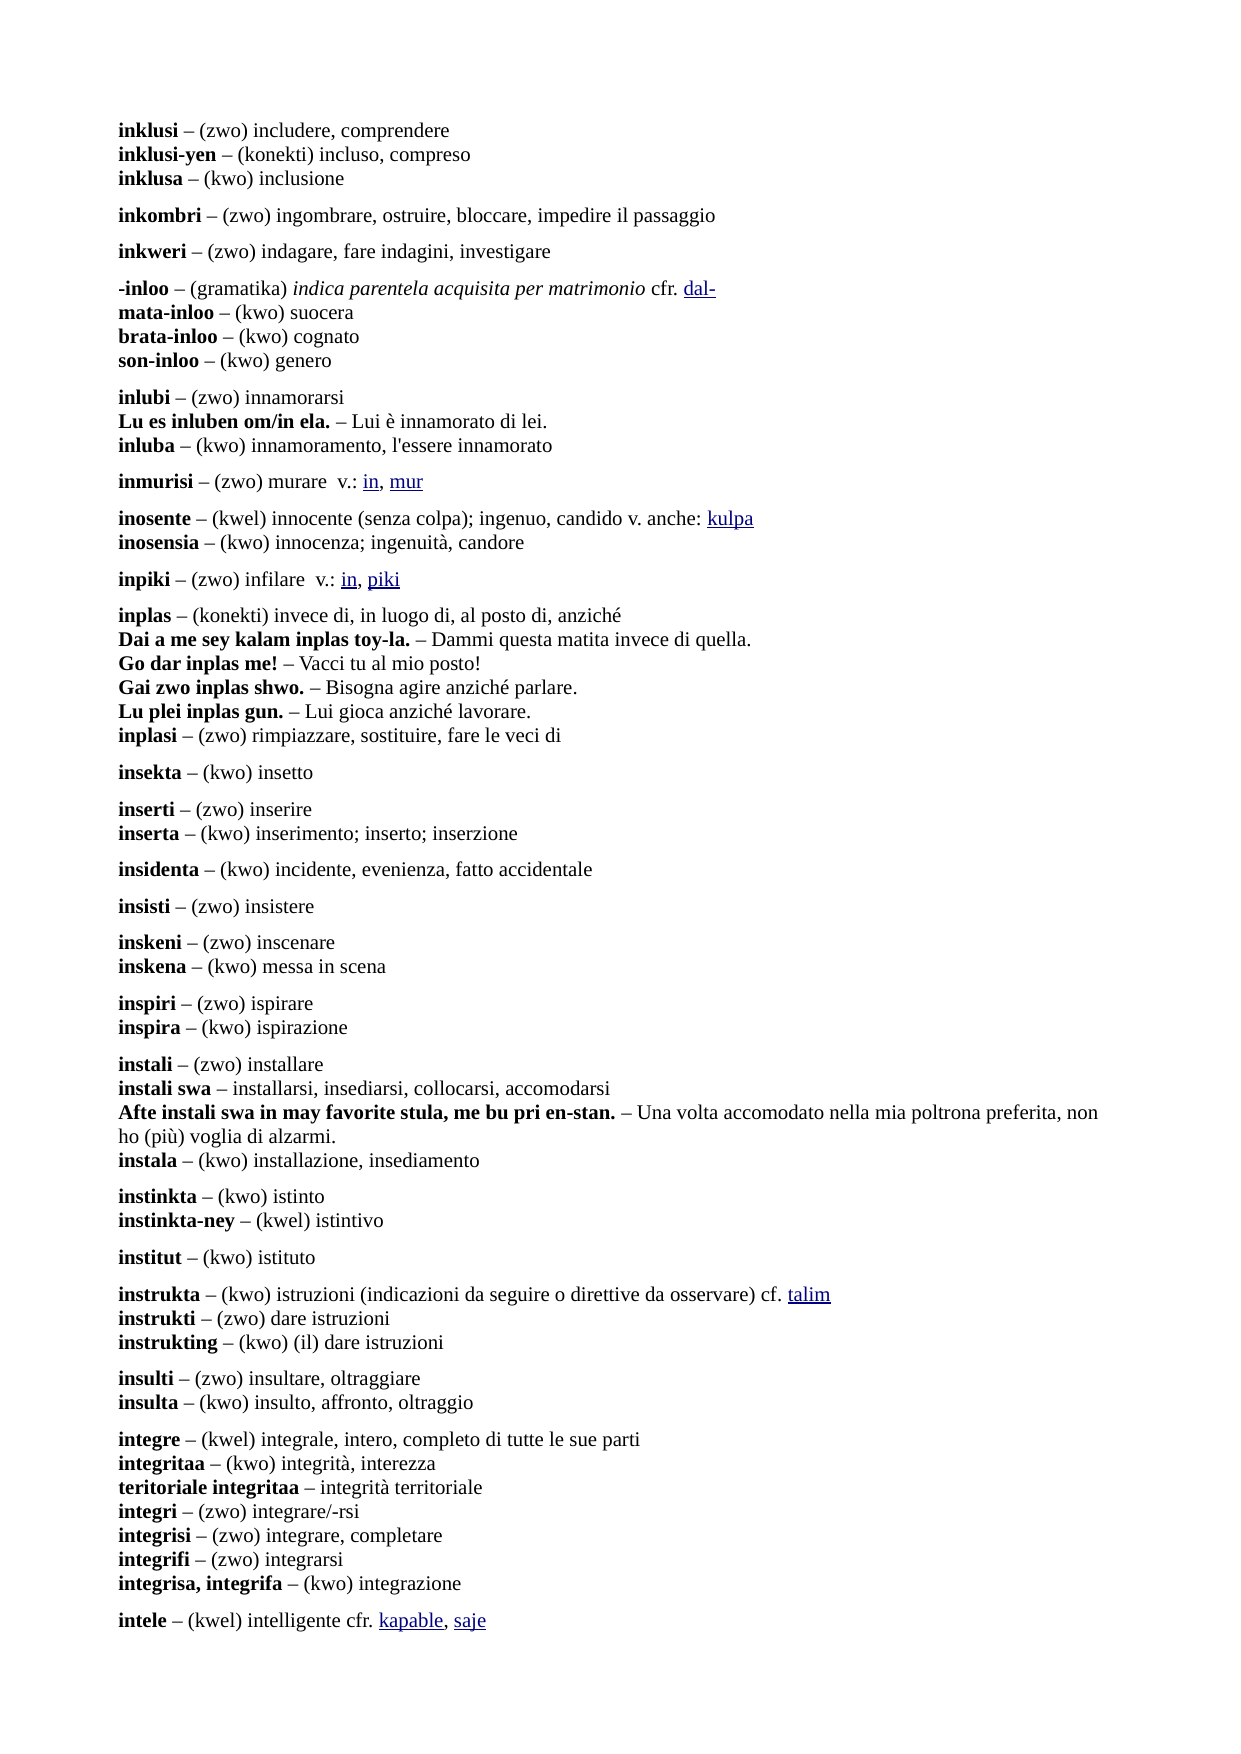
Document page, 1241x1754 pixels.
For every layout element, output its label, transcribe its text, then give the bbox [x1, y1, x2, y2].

text -inloo – (gramatika) indica parentela acquisita per matrimonio cfr. dal- mata-inloo – (kwo) suocera brata-inloo – (kwo) cognato son-inloo – (kwo) genero [118, 276, 1122, 372]
text instrukta – (kwo) istruzioni (indicazioni da seguire o direttive da osservare) cf. talim instrukti – (zwo) dare istruzioni instrukting – (kwo) (il) dare istruzioni [118, 1282, 1122, 1354]
text insekta – (kwo) insetto [118, 760, 1122, 784]
text insisti – (zwo) insistere [118, 894, 1122, 918]
text inplas – (konekti) invece di, in luogo di, al posto di, anziché Dai a me sey kalam inplas toy-la. – Dammi questa matita invece di quella. Go dar inplas me! – Vacci tu al mio posto! Gai zwo inplas shwo. – Bisogna agire anziché parlare. Lu plei inplas gun. – Lui gioca anziché lavorare. inplasi – (zwo) rimpiazzare, sostituire, fare le veci di [118, 603, 1122, 747]
text inmurisi – (zwo) murare v.: in, mur [118, 469, 1122, 493]
text inkweri – (zwo) indagare, fare indagini, investigare [118, 239, 1122, 263]
text insulti – (zwo) insultare, oltraggiare insulta – (kwo) insulto, affronto, oltraggio [118, 1366, 1122, 1414]
text institut – (kwo) istituto [118, 1245, 1122, 1269]
text inpiki – (zwo) infilare v.: in, piki [118, 567, 1122, 591]
text inskeni – (zwo) inscenare inskena – (kwo) messa in scena [118, 930, 1122, 978]
text instinkta – (kwo) istinto instinkta-ney – (kwel) istintivo [118, 1184, 1122, 1232]
text integre – (kwel) integrale, intero, completo di tutte le sue parti integritaa – (kwo) integrità, interezza teritoriale integritaa – integrità territoriale integri – (zwo) integrare/-rsi integrisi – (zwo) integrare, completare integrifi – (zwo) integrarsi integrisa, integrifa – (kwo) integrazione [118, 1427, 1122, 1595]
text insidenta – (kwo) incidente, evenienza, fatto accidentale [118, 857, 1122, 881]
text inlubi – (zwo) innamorarsi Lu es inluben om/in ela. – Lui è innamorato di lei. inluba – (kwo) innamoramento, l'essere innamorato [118, 385, 1122, 457]
text inosente – (kwel) innocente (senza colpa); ingenuo, candido v. anche: kulpa inosensia – (kwo) innocenza; ingenuità, candore [118, 506, 1122, 554]
text inserti – (zwo) inserire inserta – (kwo) inserimento; inserto; inserzione [118, 797, 1122, 845]
text instali – (zwo) installare instali swa – installarsi, insediarsi, collocarsi, accomodarsi Afte instali swa in may favorite stula, me bu pri en-stan. – Una volta accomodato nella mia poltrona preferita, non ho (più) voglia di alzarmi. instala – (kwo) installazione, insediamento [118, 1052, 1122, 1172]
text inklusi – (zwo) includere, comprendere inklusi-yen – (konekti) incluso, compreso inklusa – (kwo) inclusione [118, 118, 1122, 190]
text inkombri – (zwo) ingombrare, ostruire, bloccare, impedire il passaggio [118, 203, 1122, 227]
text intele – (kwel) intelligente cfr. kapable, saje [118, 1608, 1122, 1632]
text inspiri – (zwo) ispirare inspira – (kwo) ispirazione [118, 991, 1122, 1039]
